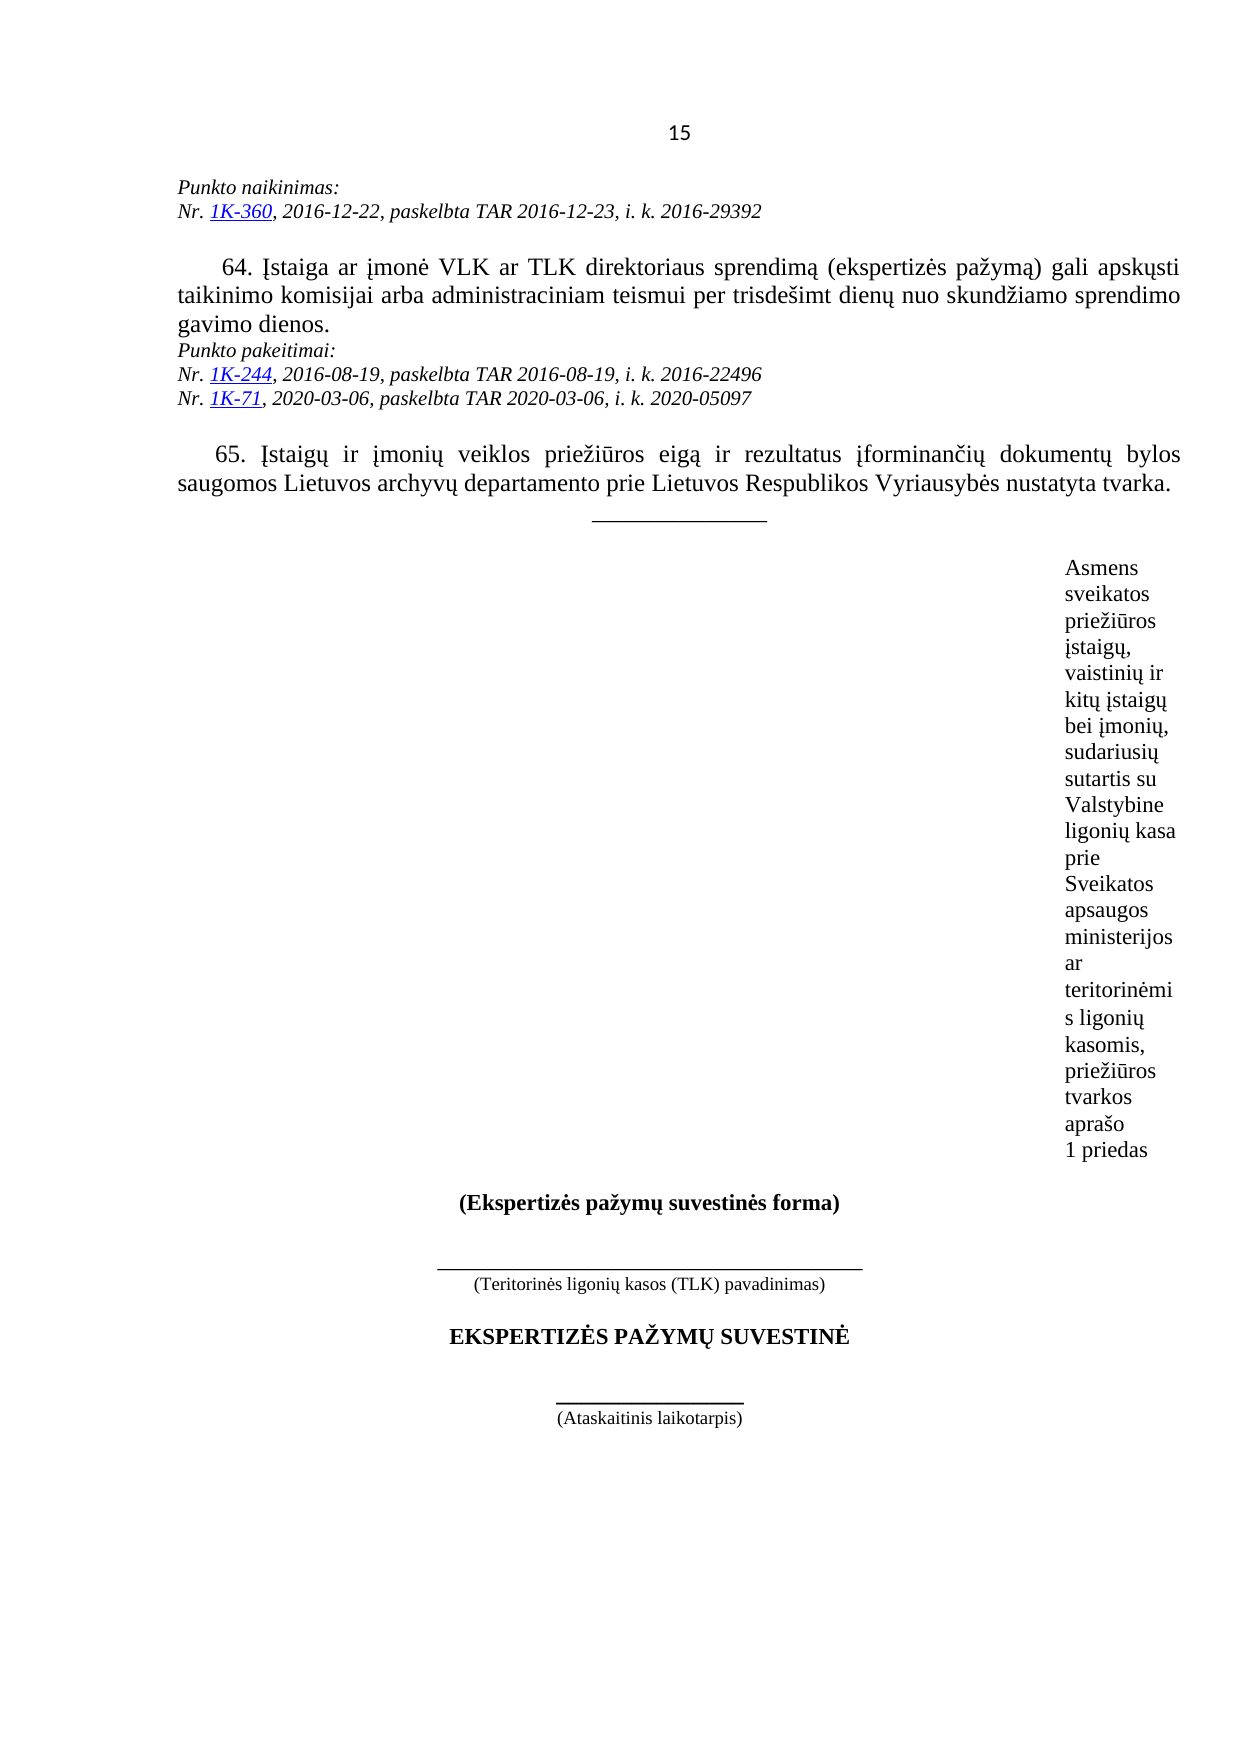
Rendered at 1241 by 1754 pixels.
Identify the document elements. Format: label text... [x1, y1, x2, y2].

text Nr. 1K-360, 2016-12-22, paskelbta TAR 2016-12-23, i. k. 2016-29392 [177, 199, 1181, 223]
text __________________________________ [118, 1244, 1181, 1273]
text _______________ [118, 1378, 1181, 1407]
text 64. Įstaiga ar įmonė VLK ar TLK direktoriaus sprendimą (ekspertizės pažymą) gali apskųsti taikinimo komisijai arba administraciniam teismui per trisdešimt dienų nuo skundžiamo sprendimo gavimo dienos. [177, 252, 1181, 338]
text EKSPERTIZĖS PAŽYMŲ SUVESTINĖ [118, 1323, 1181, 1349]
text bei įmonių, sudariusių sutartis su Valstybine ligonių kasa prie Sveikatos apsaugos ministerijos ar teritorinėmis ligonių kasomis, priežiūros tvarkos aprašo [1064, 712, 1181, 1136]
text Punkto pakeitimai: [177, 338, 1181, 362]
text Nr. 1K-71, 2020-03-06, paskelbta TAR 2020-03-06, i. k. 2020-05097 [177, 386, 1181, 410]
text (Ataskaitinis laikotarpis) [118, 1407, 1181, 1428]
text (Teritorinės ligonių kasos (TLK) pavadinimas) [118, 1273, 1181, 1294]
text Asmens sveikatos priežiūros įstaigų, vaistinių ir kitų įstaigų [1064, 554, 1181, 712]
text ______________ [177, 496, 1181, 525]
text Punkto naikinimas: [177, 175, 1181, 199]
text 65. Įstaigų ir įmonių veiklos priežiūros eigą ir rezultatus įforminančių dokumentų bylos saugomos Lietuvos archyvų departamento prie Lietuvos Respublikos Vyriausybės nustatyta tvarka. [177, 439, 1181, 496]
text (Ekspertizės pažymų suvestinės forma) [118, 1189, 1181, 1215]
text 1 priedas [1064, 1136, 1181, 1162]
text Nr. 1K-244, 2016-08-19, paskelbta TAR 2016-08-19, i. k. 2016-22496 [177, 362, 1181, 386]
